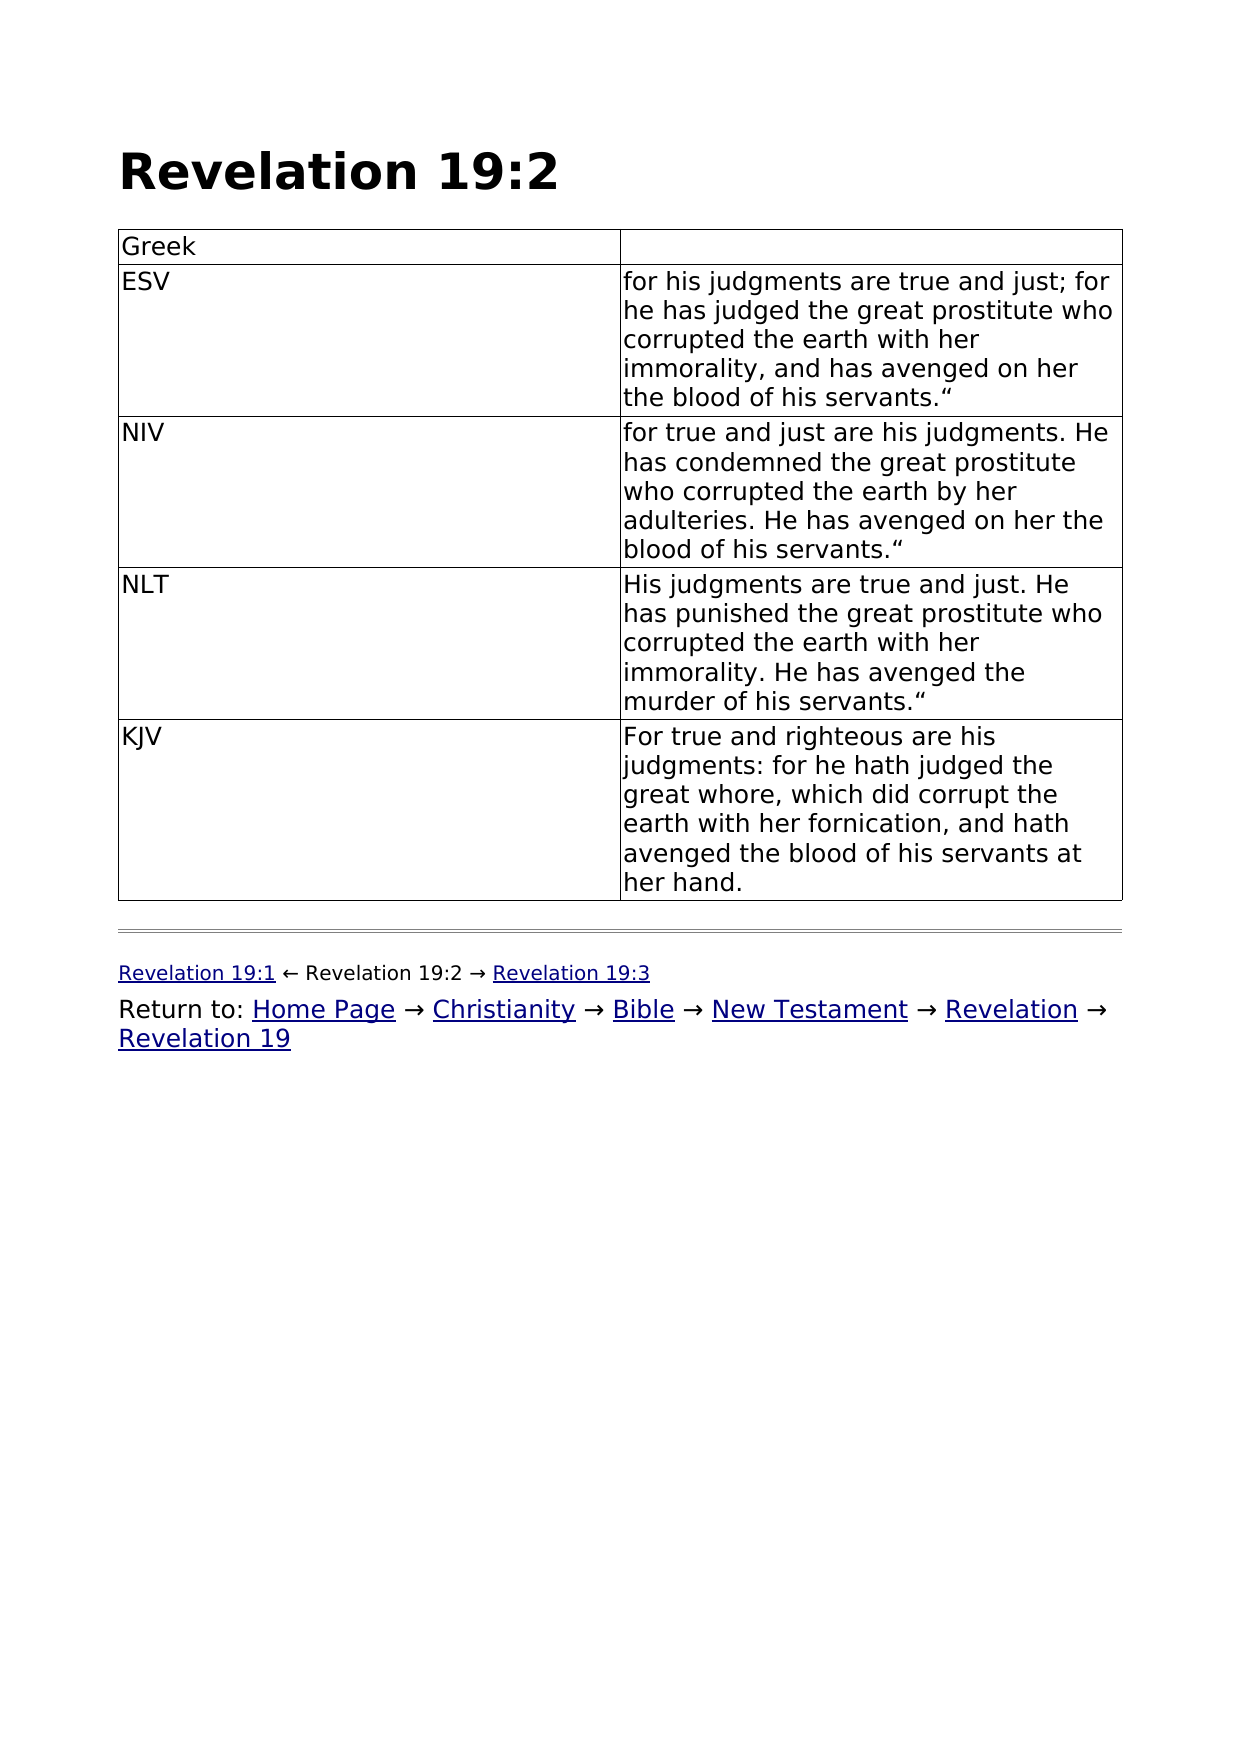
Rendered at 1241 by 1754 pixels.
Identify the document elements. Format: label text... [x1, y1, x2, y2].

text Return to: Home Page → Christianity → Bible → New Testament → Revelation → Revelation 19 [118, 995, 1122, 1054]
table_cell for his judgments are true and just; for he has judged the great prostitute who corrupted the earth with her immorality, and has avenged on her the blood of his servants.“ [621, 265, 1122, 416]
table_header Greek [119, 230, 620, 264]
text Revelation 19:1 ← Revelation 19:2 → Revelation 19:3 [118, 961, 1122, 995]
subtitle Revelation 19:2 [118, 143, 1122, 201]
table_cell NIV [119, 417, 620, 567]
table_cell His judgments are true and just. He has punished the great prostitute who corrupted the earth with her immorality. He has avenged the murder of his servants.“ [621, 568, 1122, 719]
table_cell For true and righteous are his judgments: for he hath judged the great whore, which did corrupt the earth with her fornication, and hath avenged the blood of his servants at her hand. [621, 720, 1122, 900]
table_cell for true and just are his judgments. He has condemned the great prostitute who corrupted the earth by her adulteries. He has avenged on her the blood of his servants.“ [621, 417, 1122, 567]
table_cell KJV [119, 720, 620, 900]
table_cell NLT [119, 568, 620, 719]
table_cell ESV [119, 265, 620, 416]
table_header [621, 230, 1122, 264]
